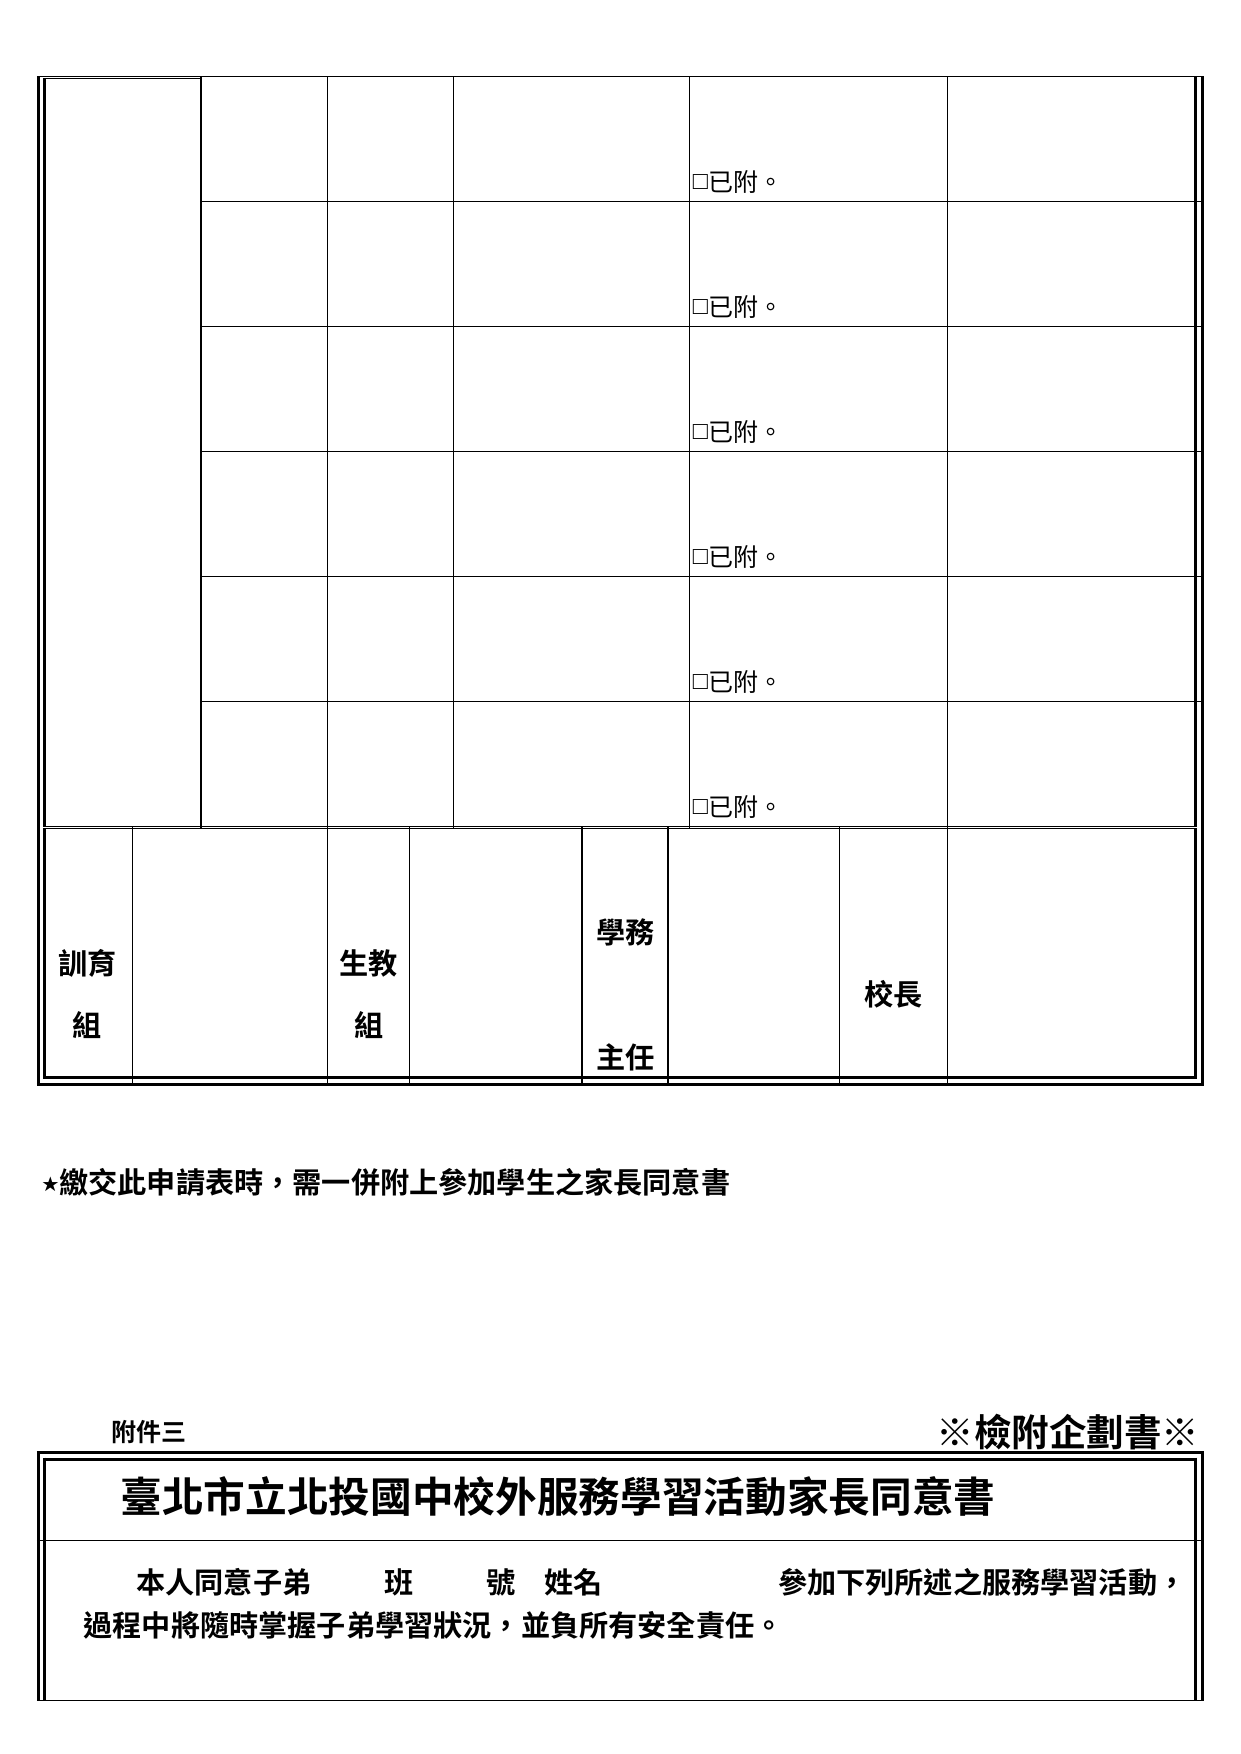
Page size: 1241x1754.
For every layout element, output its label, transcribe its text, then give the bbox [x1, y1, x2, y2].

table_cell [454, 577, 689, 701]
table_cell [328, 702, 453, 826]
table_cell □已附。 [690, 202, 947, 326]
table_cell [948, 577, 1194, 701]
table_cell 訓育 組 [46, 829, 132, 1076]
table_cell [948, 77, 1194, 201]
table_cell [202, 577, 327, 701]
table_cell [948, 829, 1194, 1076]
table_cell [328, 452, 453, 576]
table_cell □已附。 [690, 452, 947, 576]
table_cell [454, 452, 689, 576]
table_header 臺北市立北投國中校外服務學習活動家長同意書 [41, 1454, 1199, 1540]
table_cell [202, 702, 327, 826]
table_cell [328, 327, 453, 451]
table_cell 本人同意子弟 班 號 姓名 參加下列所述之服務學習活動，過程中將隨時掌握子弟學習狀況，並負所有安全責任。 [46, 1541, 1194, 1700]
text 附件三 ※檢附企劃書※ [41, 1326, 1199, 1451]
text ★繳交此申請表時，需一併附上參加學生之家長同意書 [41, 1139, 1199, 1201]
table_cell [410, 829, 581, 1076]
table_cell [328, 577, 453, 701]
table_cell [46, 79, 200, 826]
table_cell [202, 327, 327, 451]
table_cell □已附。 [690, 327, 947, 451]
table_cell [948, 202, 1194, 326]
table_cell [328, 202, 453, 326]
table_cell [133, 829, 327, 1076]
table_cell 學務 主任 [583, 829, 667, 1076]
table_cell □已附。 [690, 577, 947, 701]
table_cell [202, 77, 327, 201]
table_cell □已附。 [690, 702, 947, 826]
table_cell [948, 702, 1194, 826]
table_cell 生教組 [328, 829, 409, 1076]
table_cell [202, 202, 327, 326]
table_cell [948, 327, 1194, 451]
table_cell [202, 452, 327, 576]
table_cell □已附。 [690, 77, 947, 201]
table_cell [669, 829, 839, 1076]
table_cell [454, 702, 689, 826]
table_cell 校長 [840, 829, 947, 1076]
table_cell [948, 452, 1194, 576]
table_cell [454, 77, 689, 201]
table_cell [454, 202, 689, 326]
table_cell [454, 327, 689, 451]
table_cell [328, 77, 453, 201]
